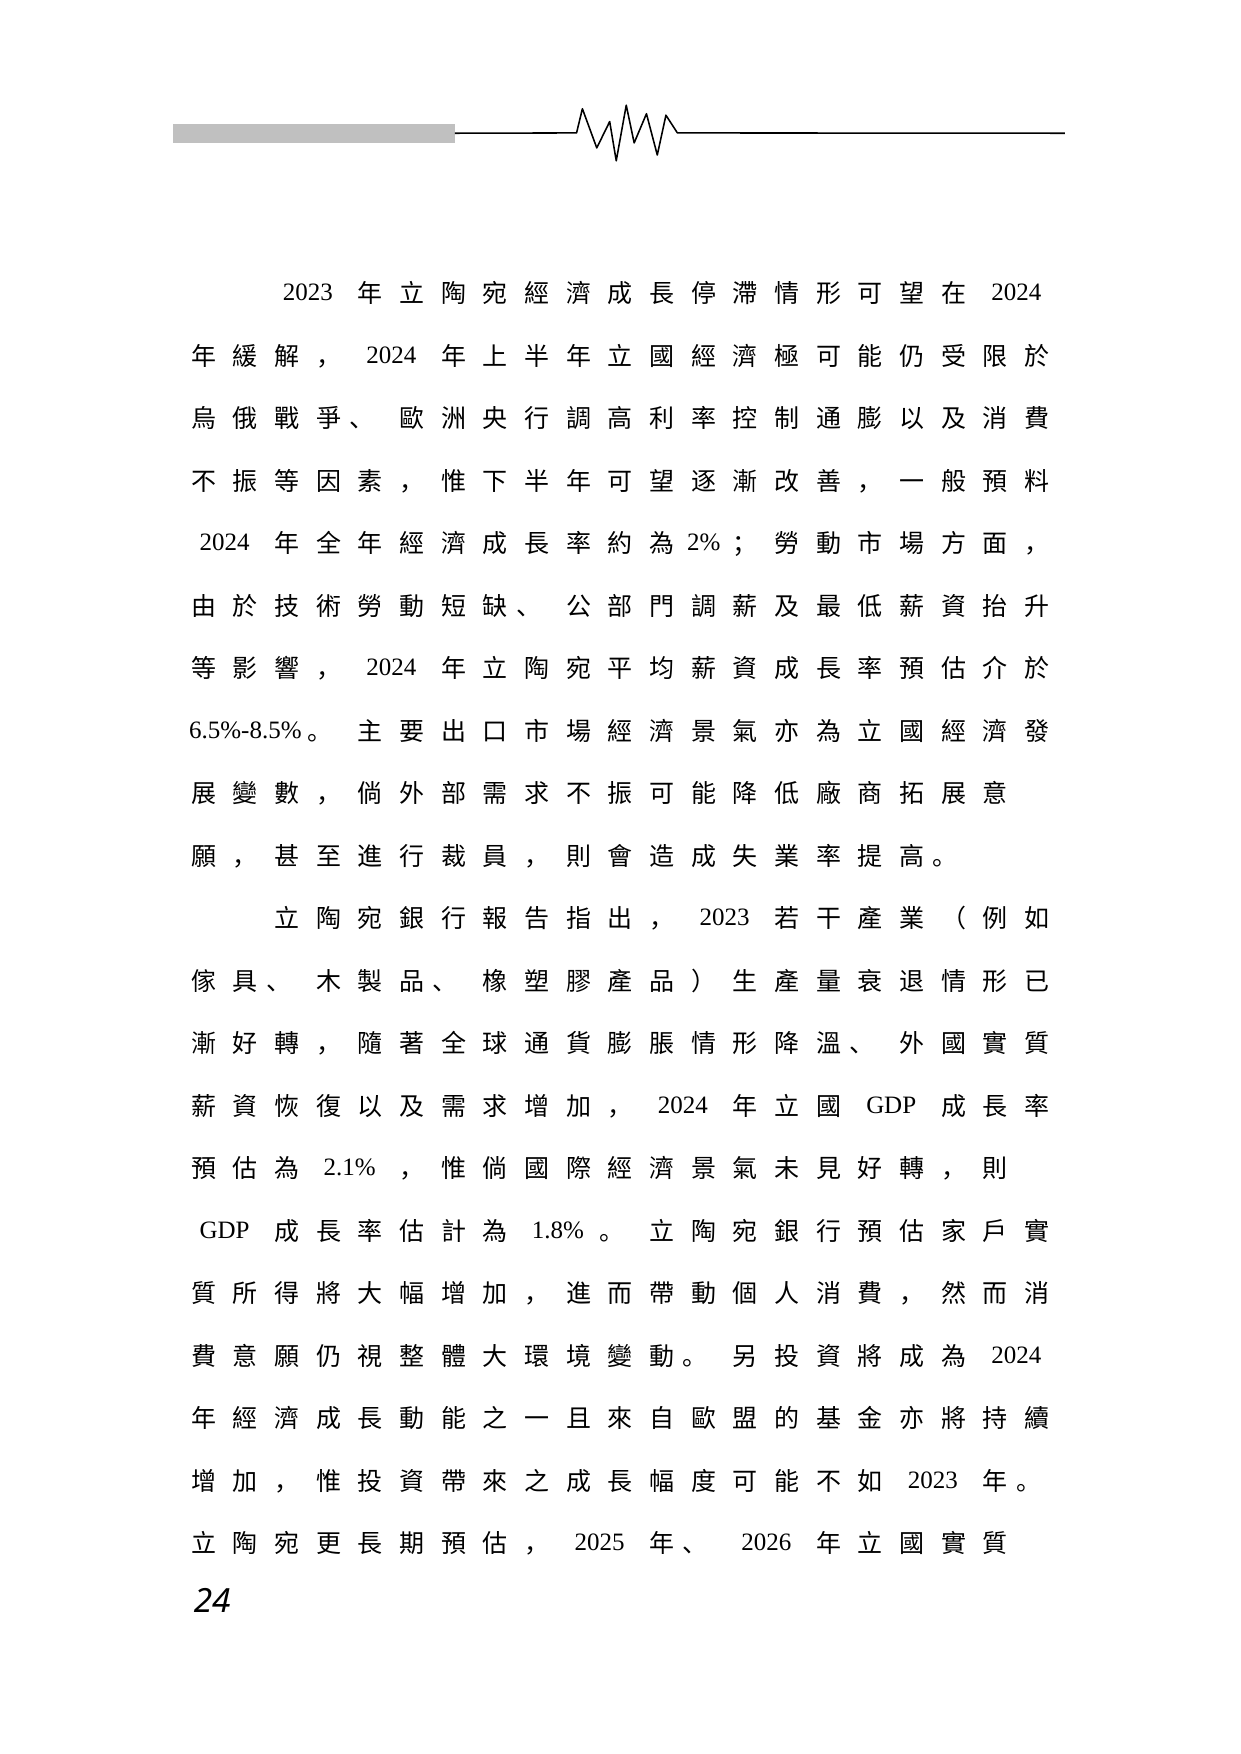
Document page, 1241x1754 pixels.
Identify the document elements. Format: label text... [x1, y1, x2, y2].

text 立陶宛銀行報告指出，2023若干產業（例如傢具、木製品、橡塑膠產品）生產量衰退情形已漸好轉，隨著全球通貨膨脹情形降溫、外國實質薪資恢復以及需求增加，2024年立國GDP成長率預估為2.1%，惟倘國際經濟景氣未見好轉，則GDP成長率估計為1.8%。立陶宛銀行預估家戶實質所得將大幅增加，進而帶動個人消費，然而消費意願仍視整體大環境變動。另投資將成為2024年經濟成長動能之一且來自歐盟的基金亦將持續增加，惟投資帶來之成長幅度可能不如2023年。立陶宛更長期預估，2025年、2026年立國實質 [183, 875, 1058, 1563]
text 2023年立陶宛經濟成長停滯情形可望在2024年緩解，2024年上半年立國經濟極可能仍受限於烏俄戰爭、歐洲央行調高利率控制通膨以及消費不振等因素，惟下半年可望逐漸改善，一般預料2024年全年經濟成長率約為2%；勞動市場方面，由於技術勞動短缺、公部門調薪及最低薪資抬升等影響，2024年立陶宛平均薪資成長率預估介於6.5%-8.5%。主要出口市場經濟景氣亦為立國經濟發展變數，倘外部需求不振可能降低廠商拓展意願，甚至進行裁員，則會造成失業率提高。 [183, 250, 1058, 875]
